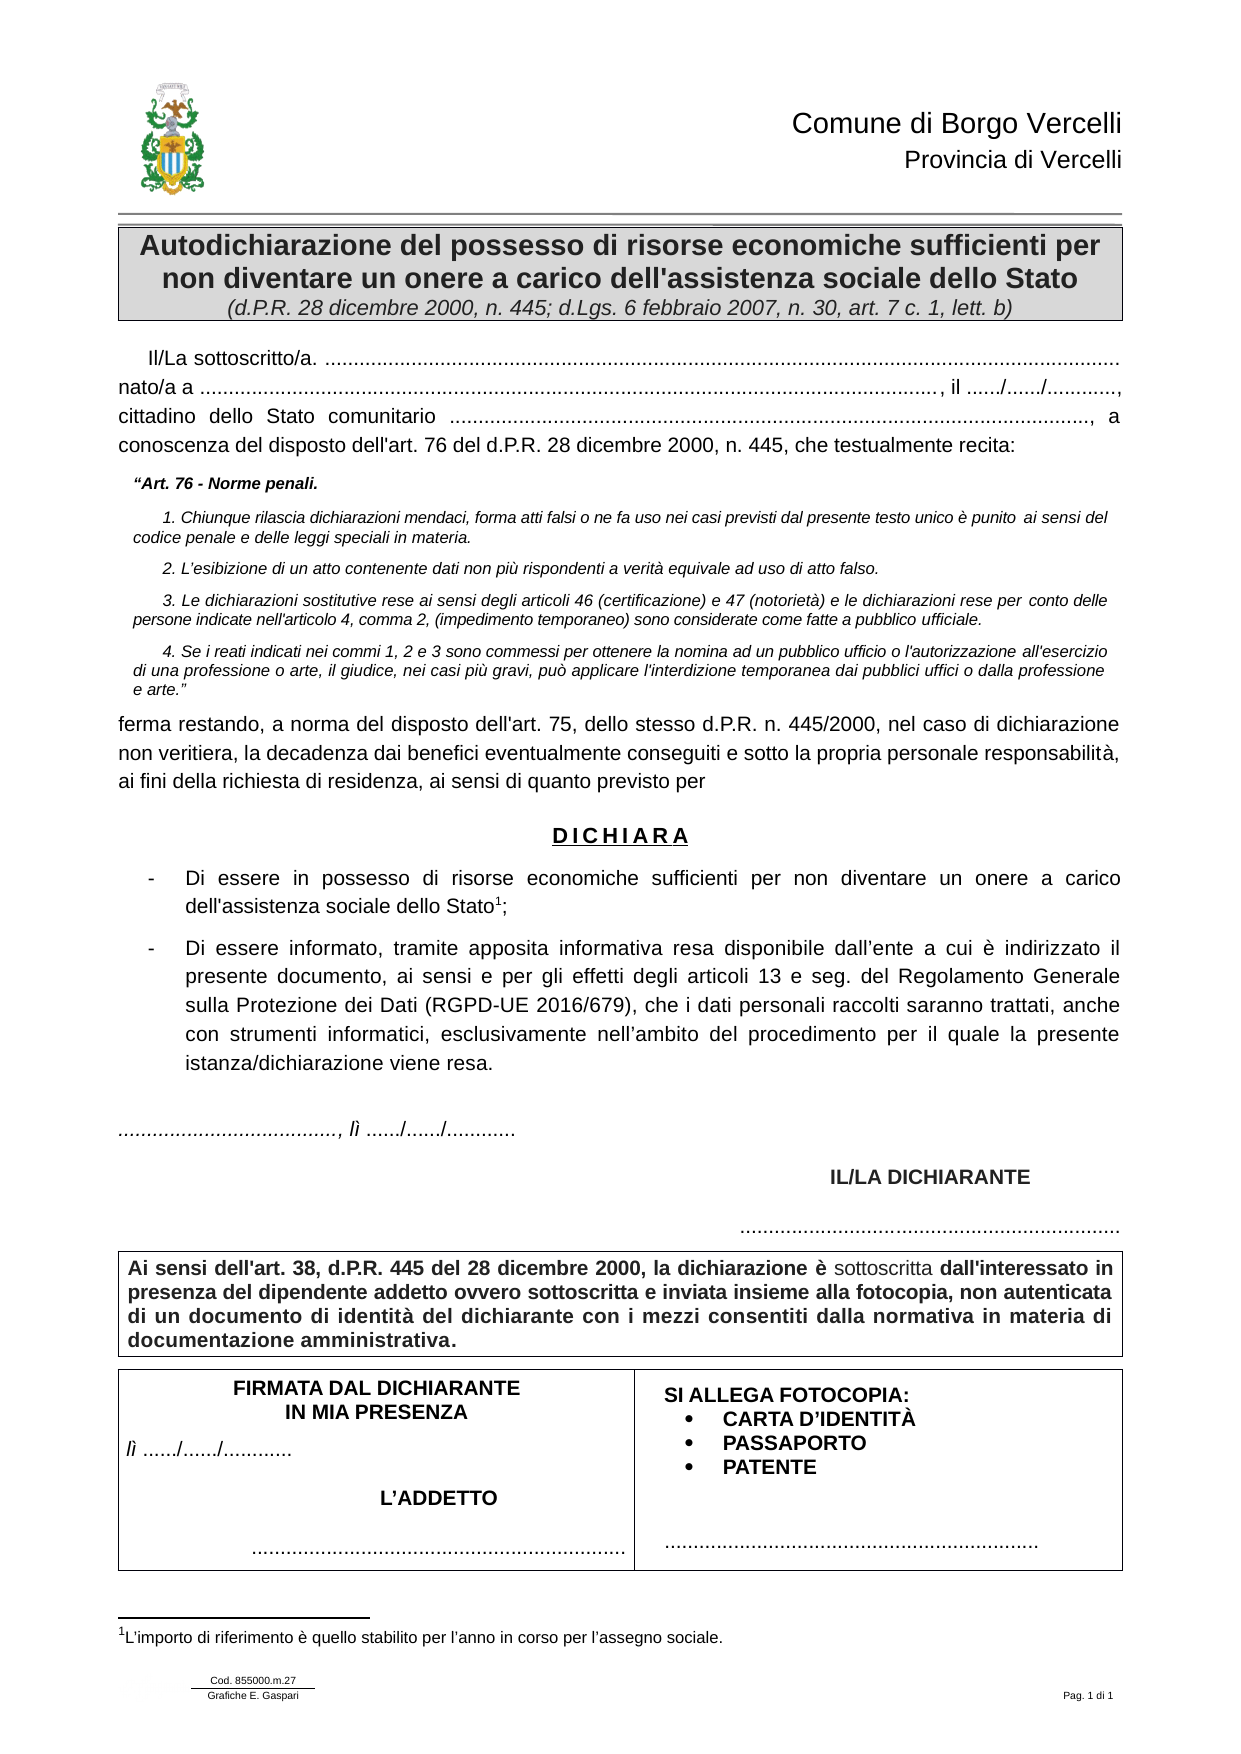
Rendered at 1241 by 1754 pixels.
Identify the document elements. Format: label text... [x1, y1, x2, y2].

table_header Ai sensi dell'art. 38, d.P.R. 445 del 28 dicembre 2000, la dichiarazione è sottoscritta dall'interessato in presenza del dipendente addetto ovvero sottoscritta e inviata insieme alla fotocopia, non autenticata di un documento di identità del dichiarante con i mezzi consentiti dalla normativa in materia di documentazione amministrativa. [119, 1252, 1122, 1356]
text 4. Se i reati indicati nei commi 1, 2 e 3 sono commessi per ottenere la nomina ad un pubblico ufficio o l'autorizzazione all'esercizio di una professione o arte, il giudice, nei casi più gravi, può applicare l'interdizione temporanea dai pubblici uffici o dalla professione e arte.” [133, 642, 1107, 699]
text Il/La sottoscritto/a. .......................................................................................................................................... nato/a a ................................................................................................................................, il ....../....../............, cittadino dello Stato comunitario ..............................................................................................................., a conoscenza del disposto dell'art. 76 del d.P.R. 28 dicembre 2000, n. 445, che testualmente recita: [118, 346, 1122, 456]
list Di essere in possesso di risorse economiche sufficienti per non diventare un onere a carico dell'assistenza sociale dello Stato; [148, 866, 1122, 918]
text Provincia di Vercelli [224, 145, 1122, 174]
text ......................................, lì ....../....../............ [118, 1117, 1122, 1141]
table_header SI ALLEGA FOTOCOPIA: CARTA D’IDENTITÀ PASSAPORTO PATENTE ................................................................. [635, 1370, 1122, 1570]
text Comune di Borgo Vercelli [224, 106, 1122, 140]
text ai fini della richiesta di residenza, ai sensi di quanto previsto per [118, 769, 1122, 793]
text 2. L’esibizione di un atto contenente dati non più rispondenti a verità equivale ad uso di atto falso. [133, 559, 1107, 578]
list L’importo di riferimento è quello stabilito per l’anno in corso per l’assegno sociale. [118, 1624, 1122, 1648]
table_header FIRMATA DAL DICHIARANTE IN MIA PRESENZA lì ....../....../............ L’ADDETTO ................................................................. [119, 1370, 634, 1570]
list Di essere informato, tramite apposita informativa resa disponibile dall’ente a cui è indirizzato il presente documento, ai sensi e per gli effetti degli articoli 13 e seg. del Regolamento Generale sulla Protezione dei Dati (RGPD-UE 2016/679), che i dati personali raccolti saranno trattati, anche con strumenti informatici, esclusivamente nell’ambito del procedimento per il quale la presente istanza/dichiarazione viene resa. [148, 936, 1122, 1074]
text 1. Chiunque rilascia dichiarazioni mendaci, forma atti falsi o ne fa uso nei casi previsti dal presente testo unico è punito ai sensi del codice penale e delle leggi speciali in materia. [133, 508, 1107, 547]
table_header Autodichiarazione del possesso di risorse economiche sufficienti per non diventare un onere a carico dell'assistenza sociale dello Stato (d.P.R. 28 dicembre 2000, n. 445; d.Lgs. 6 febbraio 2007, n. 30, art. 7 c. 1, lett. b) [119, 228, 1122, 320]
picture [122, 76, 224, 207]
text ferma restando, a norma del disposto dell'art. 75, dello stesso d.P.R. n. 445/2000, nel caso di dichiarazione non veritiera, la decadenza dai benefici eventualmente conseguiti e sotto la propria personale responsabilità, [118, 712, 1122, 764]
text IL/LA DICHIARANTE [738, 1165, 1122, 1189]
text 3. Le dichiarazioni sostitutive rese ai sensi degli articoli 46 (certificazione) e 47 (notorietà) e le dichiarazioni rese per conto delle persone indicate nell'articolo 4, comma 2, (impedimento temporaneo) sono considerate come fatte a pubblico ufficiale. [133, 591, 1107, 629]
text .................................................................. [738, 1214, 1122, 1238]
text DICHIARA [118, 823, 1122, 848]
text “Art. 76 - Norme penali. [133, 474, 1107, 493]
